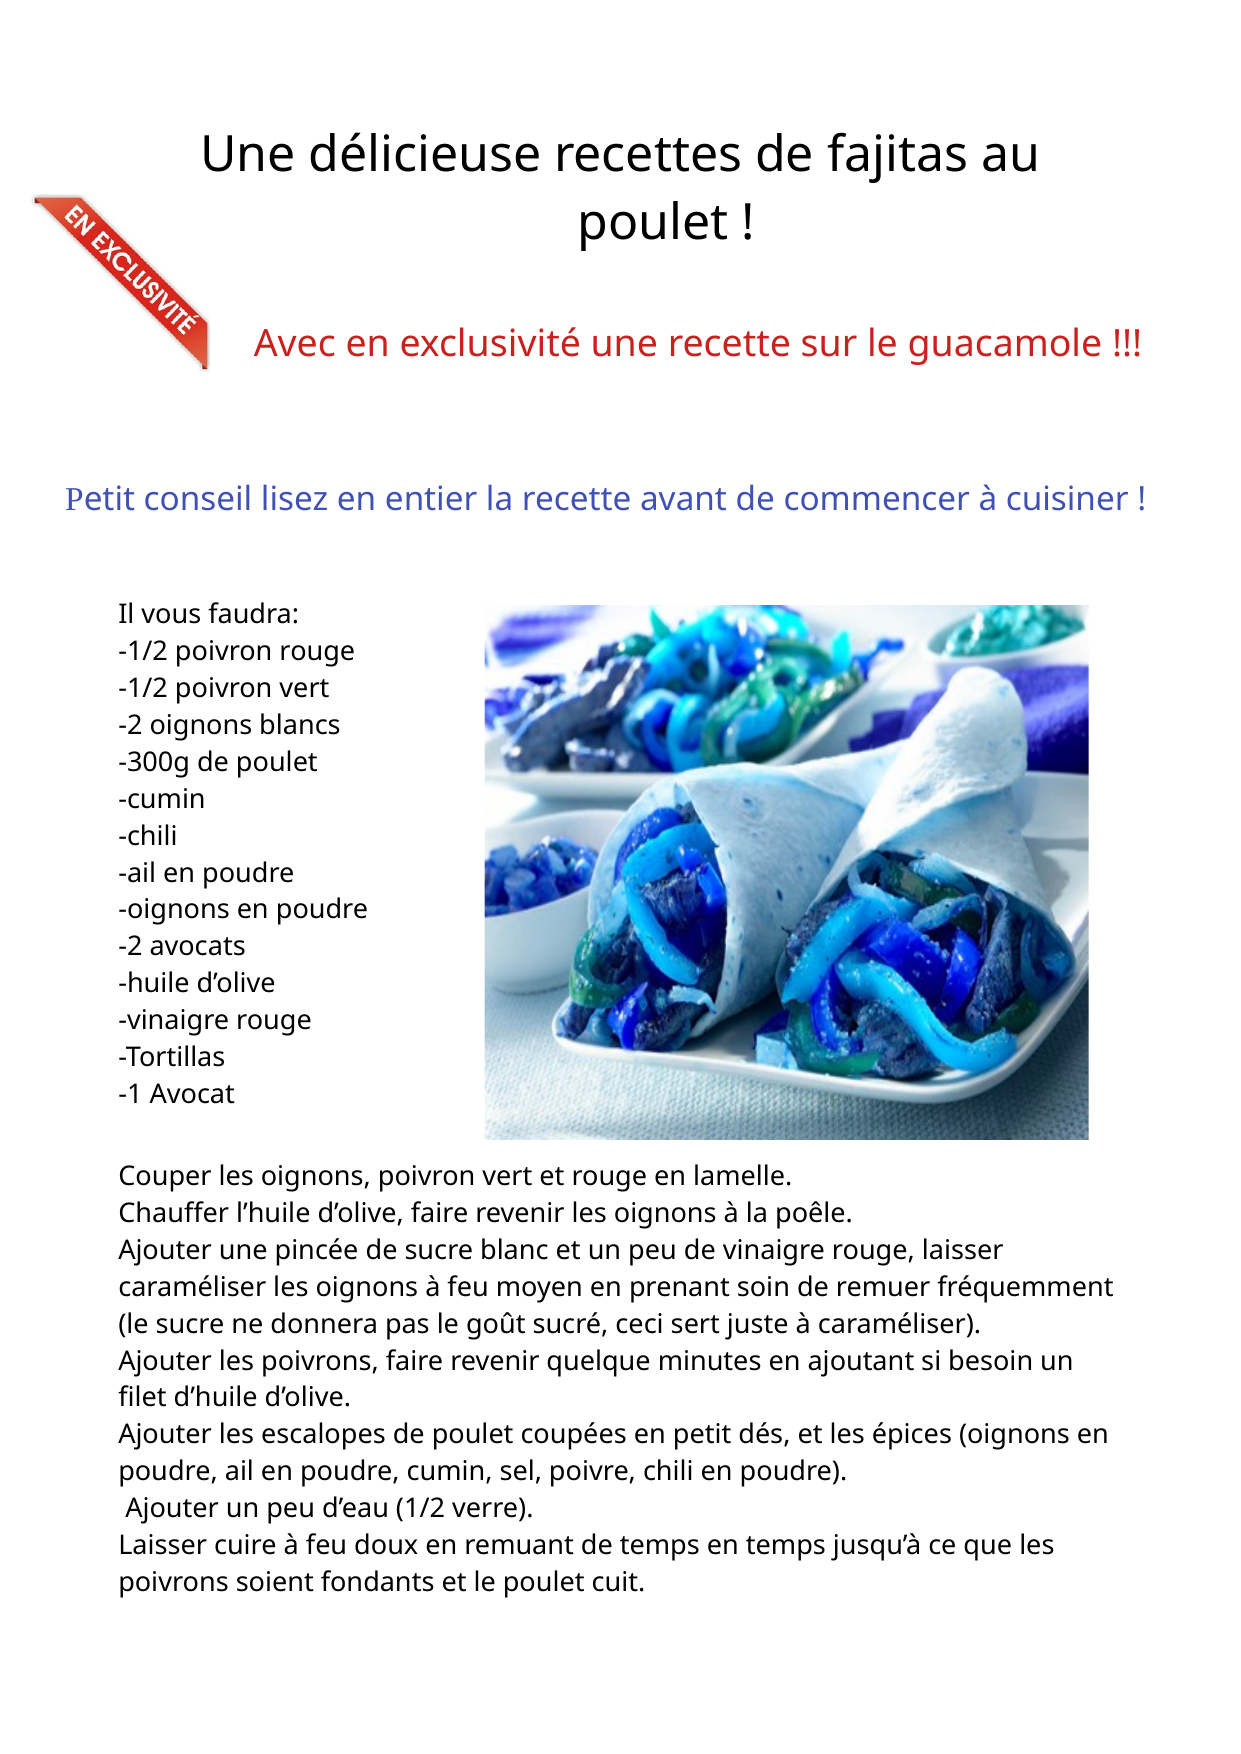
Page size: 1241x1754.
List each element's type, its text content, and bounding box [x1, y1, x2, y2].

text [1089, 964, 1122, 1001]
text Couper les oignons, poivron vert et rouge en lamelle. [118, 1157, 1122, 1193]
picture [484, 605, 1089, 1140]
text Ajouter un peu d’eau (1/2 verre). [118, 1488, 1122, 1525]
text [1089, 927, 1122, 964]
text Ajouter les poivrons, faire revenir quelque minutes en ajoutant si besoin un filet d’huile d’olive. [118, 1341, 1122, 1415]
text [1089, 816, 1122, 853]
text [1089, 632, 1122, 669]
text -chili [118, 816, 484, 853]
text -huile d’olive [118, 964, 484, 1001]
text [1089, 669, 1122, 706]
text Ajouter les escalopes de poulet coupées en petit dés, et les épices (oignons en poudre, ail en poudre, cumin, sel, poivre, chili en poudre). [118, 1415, 1122, 1488]
text [1089, 1001, 1122, 1037]
text [1089, 890, 1122, 927]
text -cumin [118, 779, 484, 816]
text -oignons en poudre [118, 890, 484, 927]
text -2 avocats [118, 927, 484, 964]
text [1089, 1037, 1122, 1074]
text Il vous faudra: [118, 595, 1122, 632]
text [1089, 706, 1122, 742]
text Ajouter une pincée de sucre blanc et un peu de vinaigre rouge, laisser caraméliser les oignons à feu moyen en prenant soin de remuer fréquemment (le sucre ne donnera pas le goût sucré, ceci sert juste à caraméliser). [118, 1230, 1122, 1341]
text [1089, 1074, 1122, 1111]
text -Tortillas [118, 1037, 484, 1074]
text Chauffer l’huile d’olive, faire revenir les oignons à la poêle. [118, 1193, 1122, 1230]
text [1089, 853, 1122, 890]
text -1/2 poivron rouge [118, 632, 484, 669]
text -1/2 poivron vert [118, 669, 484, 706]
text -2 oignons blancs [118, 706, 484, 742]
text [1089, 742, 1122, 779]
text Laisser cuire à feu doux en remuant de temps en temps jusqu’à ce que les poivrons soient fondants et le poulet cuit. [118, 1525, 1122, 1599]
text -300g de poulet [118, 742, 484, 779]
picture [30, 194, 211, 373]
text -vinaigre rouge [118, 1001, 484, 1037]
text [1089, 779, 1122, 816]
text Une délicieuse recettes de fajitas au poulet ! [118, 118, 1122, 254]
text -1 Avocat [118, 1074, 484, 1111]
text -ail en poudre [118, 853, 484, 890]
